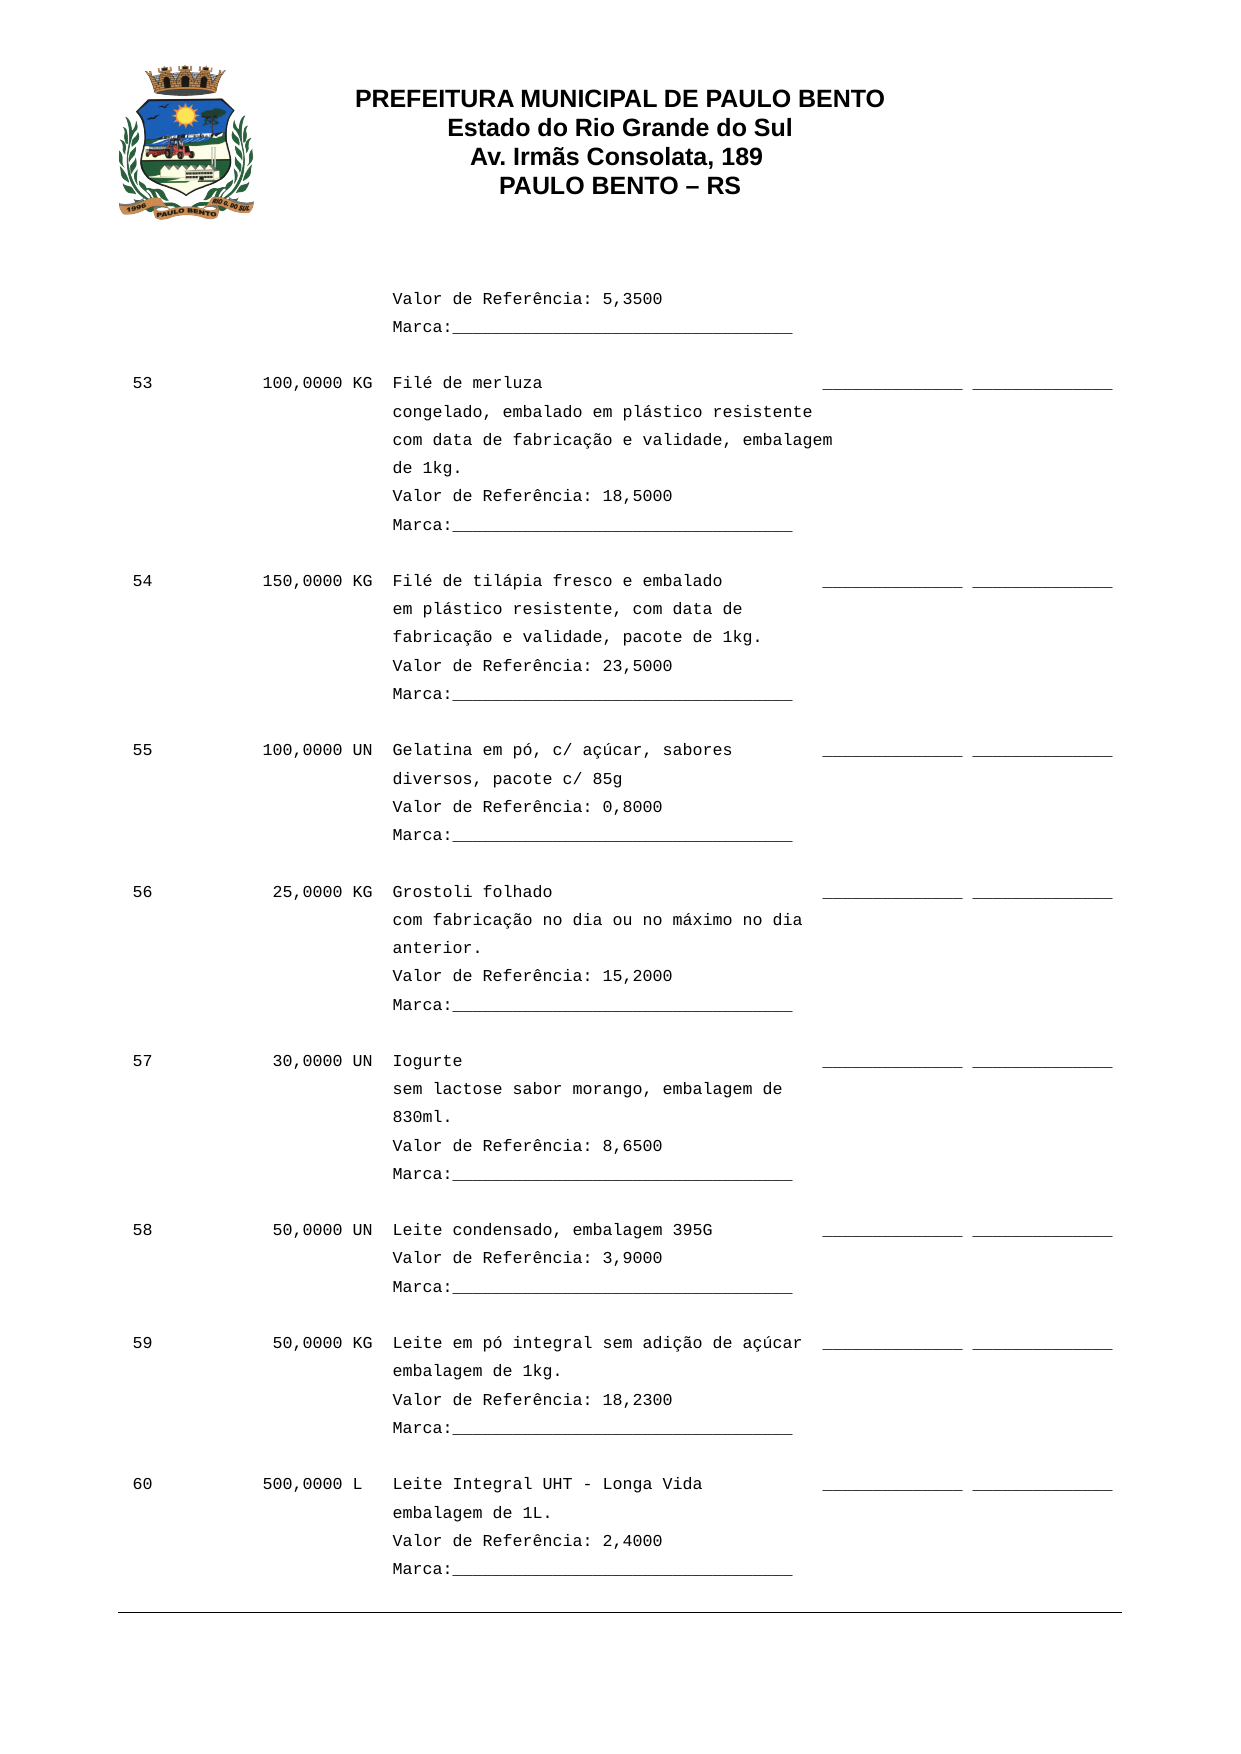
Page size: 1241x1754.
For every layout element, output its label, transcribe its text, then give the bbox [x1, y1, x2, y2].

text Valor de Referência: 5,3500 Marca:__________________________________ 53 100,0000 KG Filé de merluza ______________ ______________ congelado, embalado em plástico resistente com data de fabricação e validade, embalagem de 1kg. Valor de Referência: 18,5000 Marca:__________________________________ 54 150,0000 KG Filé de tilápia fresco e embalado ______________ ______________ em plástico resistente, com data de fabricação e validade, pacote de 1kg. Valor de Referência: 23,5000 Marca:__________________________________ 55 100,0000 UN Gelatina em pó, c/ açúcar, sabores ______________ ______________ diversos, pacote c/ 85g Valor de Referência: 0,8000 Marca:__________________________________ 56 25,0000 KG Grostoli folhado ______________ ______________ com fabricação no dia ou no máximo no dia anterior. Valor de Referência: 15,2000 Marca:__________________________________ 57 30,0000 UN Iogurte ______________ ______________ sem lactose sabor morango, embalagem de 830ml. Valor de Referência: 8,6500 Marca:__________________________________ 58 50,0000 UN Leite condensado, embalagem 395G ______________ ______________ Valor de Referência: 3,9000 Marca:__________________________________ 59 50,0000 KG Leite em pó integral sem adição de açúcar ______________ ______________ embalagem de 1kg. Valor de Referência: 18,2300 Marca:__________________________________ 60 500,0000 L Leite Integral UHT - Longa Vida ______________ ______________ embalagem de 1L. Valor de Referência: 2,4000 Marca:__________________________________ [118, 286, 1122, 1612]
picture [118, 65, 254, 220]
